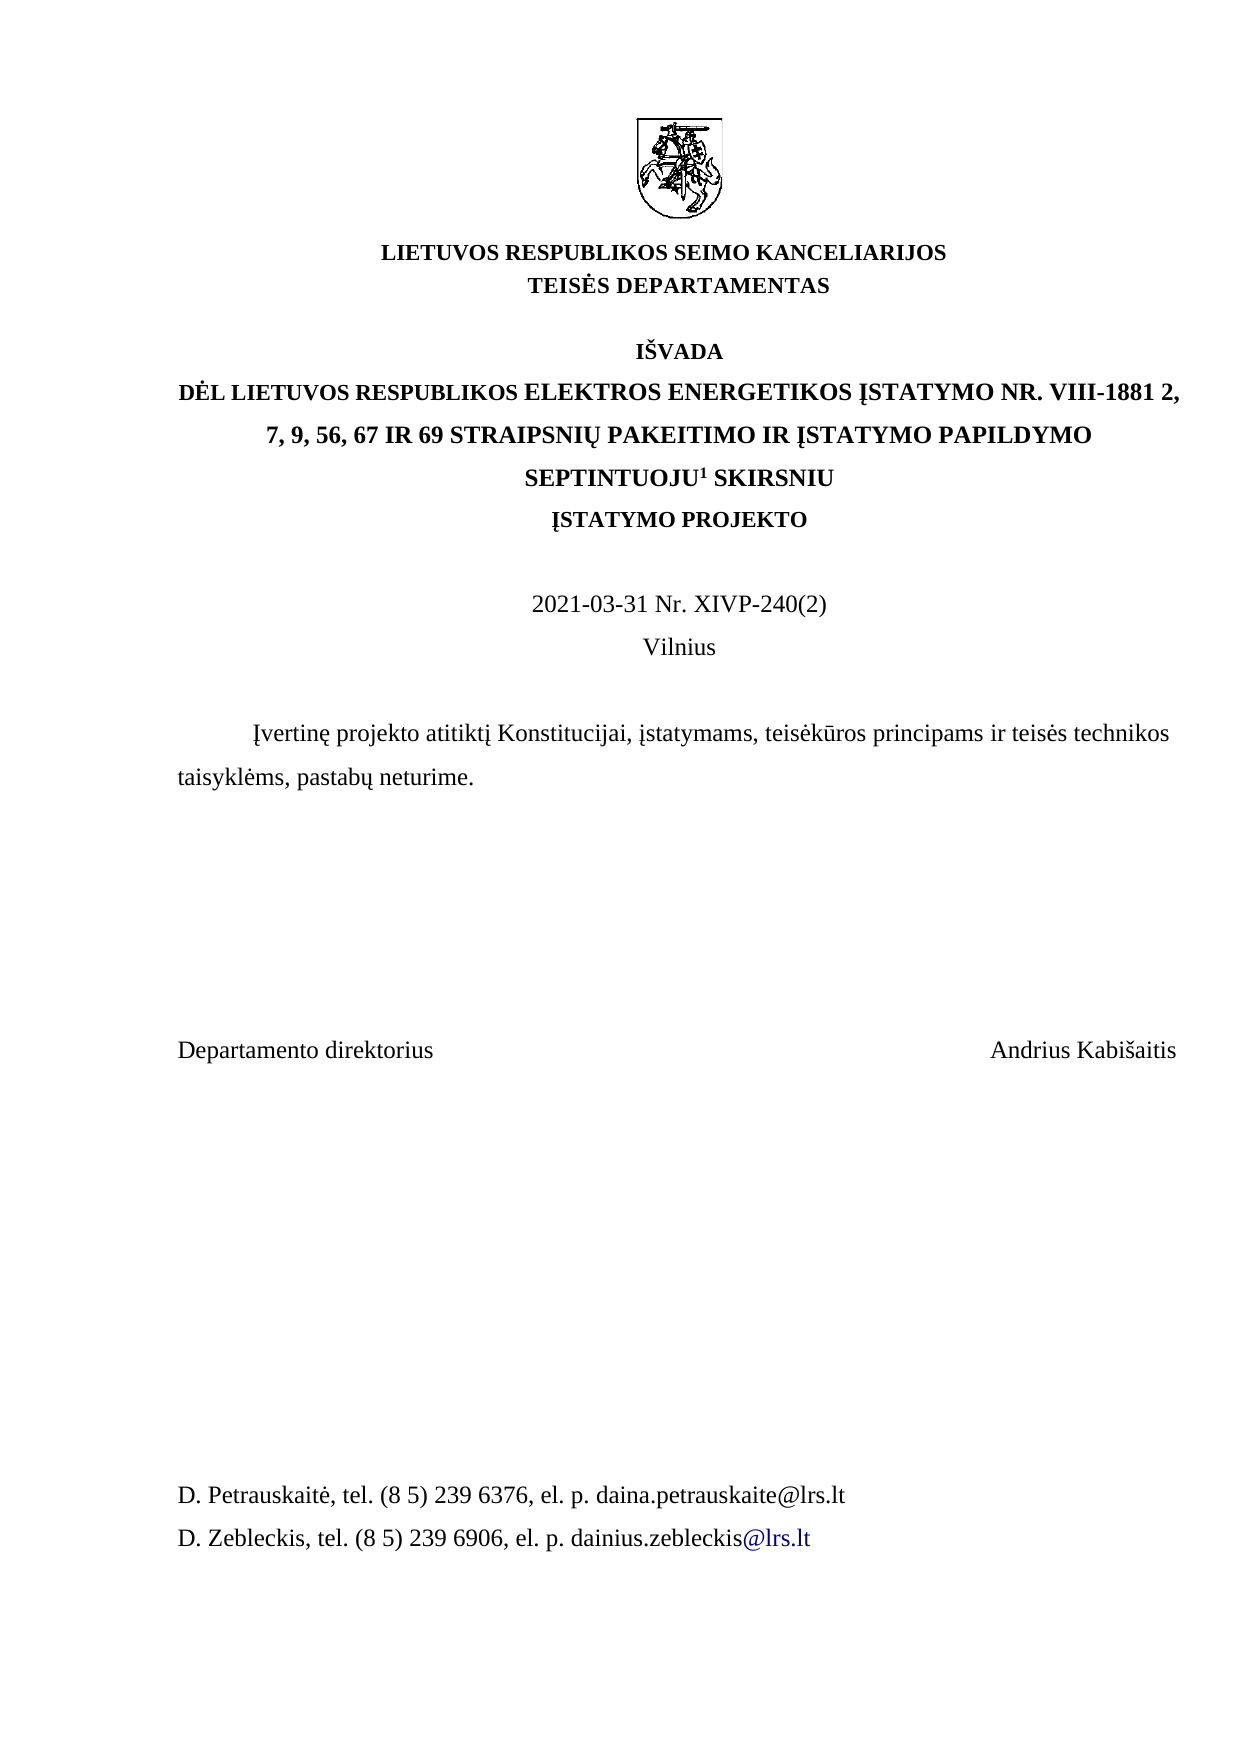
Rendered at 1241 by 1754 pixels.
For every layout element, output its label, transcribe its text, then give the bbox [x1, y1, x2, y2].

text 2021-03-31 Nr. XIVP-240(2) [177, 589, 1181, 618]
text Departamento direktorius Andrius Kabišaitis [177, 1035, 1181, 1063]
text D. Petrauskaitė, tel. (8 5) 239 6376, el. p. daina.petrauskaite@lrs.lt [177, 1480, 1181, 1509]
text Įvertinę projekto atitiktį Konstitucijai, įstatymams, teisėkūros principams ir teisės technikos taisyklėms, pastabų neturime. [177, 718, 1181, 790]
text LIETUVOS RESPUBLIKOS SEIMO KANCELIARIJOS [177, 239, 1151, 266]
text TEISĖS DEPARTAMENTAS [177, 272, 1180, 298]
text ĮSTATYMO PROJEKTO [177, 507, 1181, 533]
text Vilnius [177, 632, 1181, 661]
text IŠVADA [177, 338, 1181, 364]
text D. Zebleckis, tel. (8 5) 239 6906, el. p. dainius.zebleckis@lrs.lt [177, 1523, 1181, 1552]
text DĖL LIETUVOS RESPUBLIKOS elektros energetikos įstatymo Nr. VIII-1881 2, 7, 9, 56, 67 ir 69 Straipsnių pakeitimo ir įstatymo papildymo septintuoju1 skirsniu [177, 377, 1181, 492]
